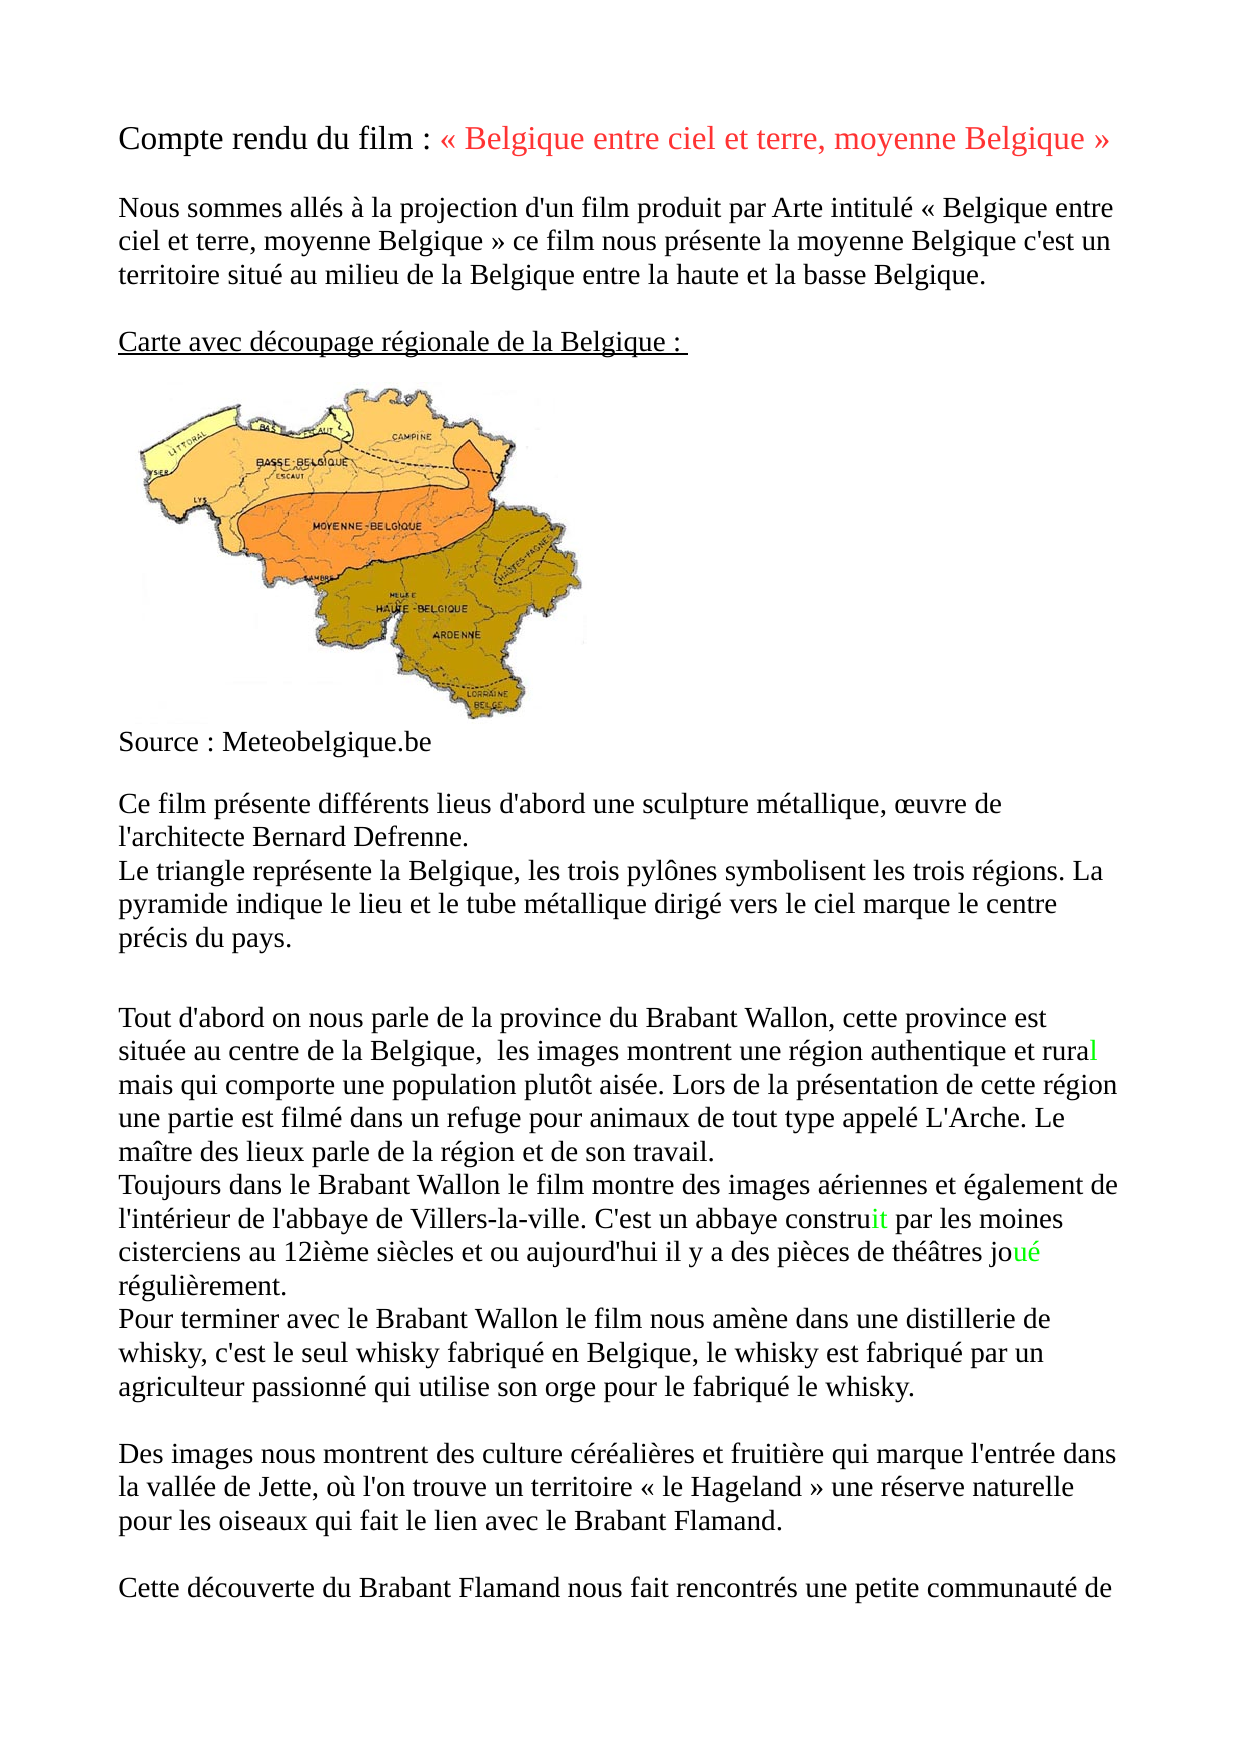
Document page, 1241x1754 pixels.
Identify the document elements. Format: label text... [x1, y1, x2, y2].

text Pour terminer avec le Brabant Wallon le film nous amène dans une distillerie de whisky, c'est le seul whisky fabriqué en Belgique, le whisky est fabriqué par un agriculteur passionné qui utilise son orge pour le fabriqué le whisky. [118, 1302, 1122, 1402]
text Carte avec découpage régionale de la Belgique : [118, 324, 1122, 358]
text Compte rendu du film : « Belgique entre ciel et terre, moyenne Belgique » [118, 118, 1122, 156]
text Toujours dans le Brabant Wallon le film montre des images aériennes et également de l'intérieur de l'abbaye de Villers-la-ville. C'est un abbaye construit par les moines cisterciens au 12ième siècles et ou aujourd'hui il y a des pièces de théâtres joué régulièrement. [118, 1167, 1122, 1302]
picture [134, 382, 587, 724]
text Tout d'abord on nous parle de la province du Brabant Wallon, cette province est située au centre de la Belgique, les images montrent une région authentique et rural mais qui comporte une population plutôt aisée. Lors de la présentation de cette région une partie est filmé dans un refuge pour animaux de tout type appelé L'Arche. Le maître des lieux parle de la région et de son travail. [118, 1000, 1122, 1167]
text Le triangle représente la Belgique, les trois pylônes symbolisent les trois régions. La pyramide indique le lieu et le tube métallique dirigé vers le ciel marque le centre précis du pays. [118, 853, 1122, 954]
text Ce film présente différents lieus d'abord une sculpture métallique, œuvre de l'architecte Bernard Defrenne. [118, 786, 1122, 853]
text Nous sommes allés à la projection d'un film produit par Arte intitulé « Belgique entre ciel et terre, moyenne Belgique » ce film nous présente la moyenne Belgique c'est un territoire situé au milieu de la Belgique entre la haute et la basse Belgique. [118, 190, 1122, 291]
text Source : Meteobelgique.be [118, 358, 1122, 757]
text Des images nous montrent des culture céréalières et fruitière qui marque l'entrée dans la vallée de Jette, où l'on trouve un territoire « le Hageland » une réserve naturelle pour les oiseaux qui fait le lien avec le Brabant Flamand. [118, 1436, 1122, 1536]
text Cette découverte du Brabant Flamand nous fait rencontrés une petite communauté de [118, 1570, 1122, 1603]
